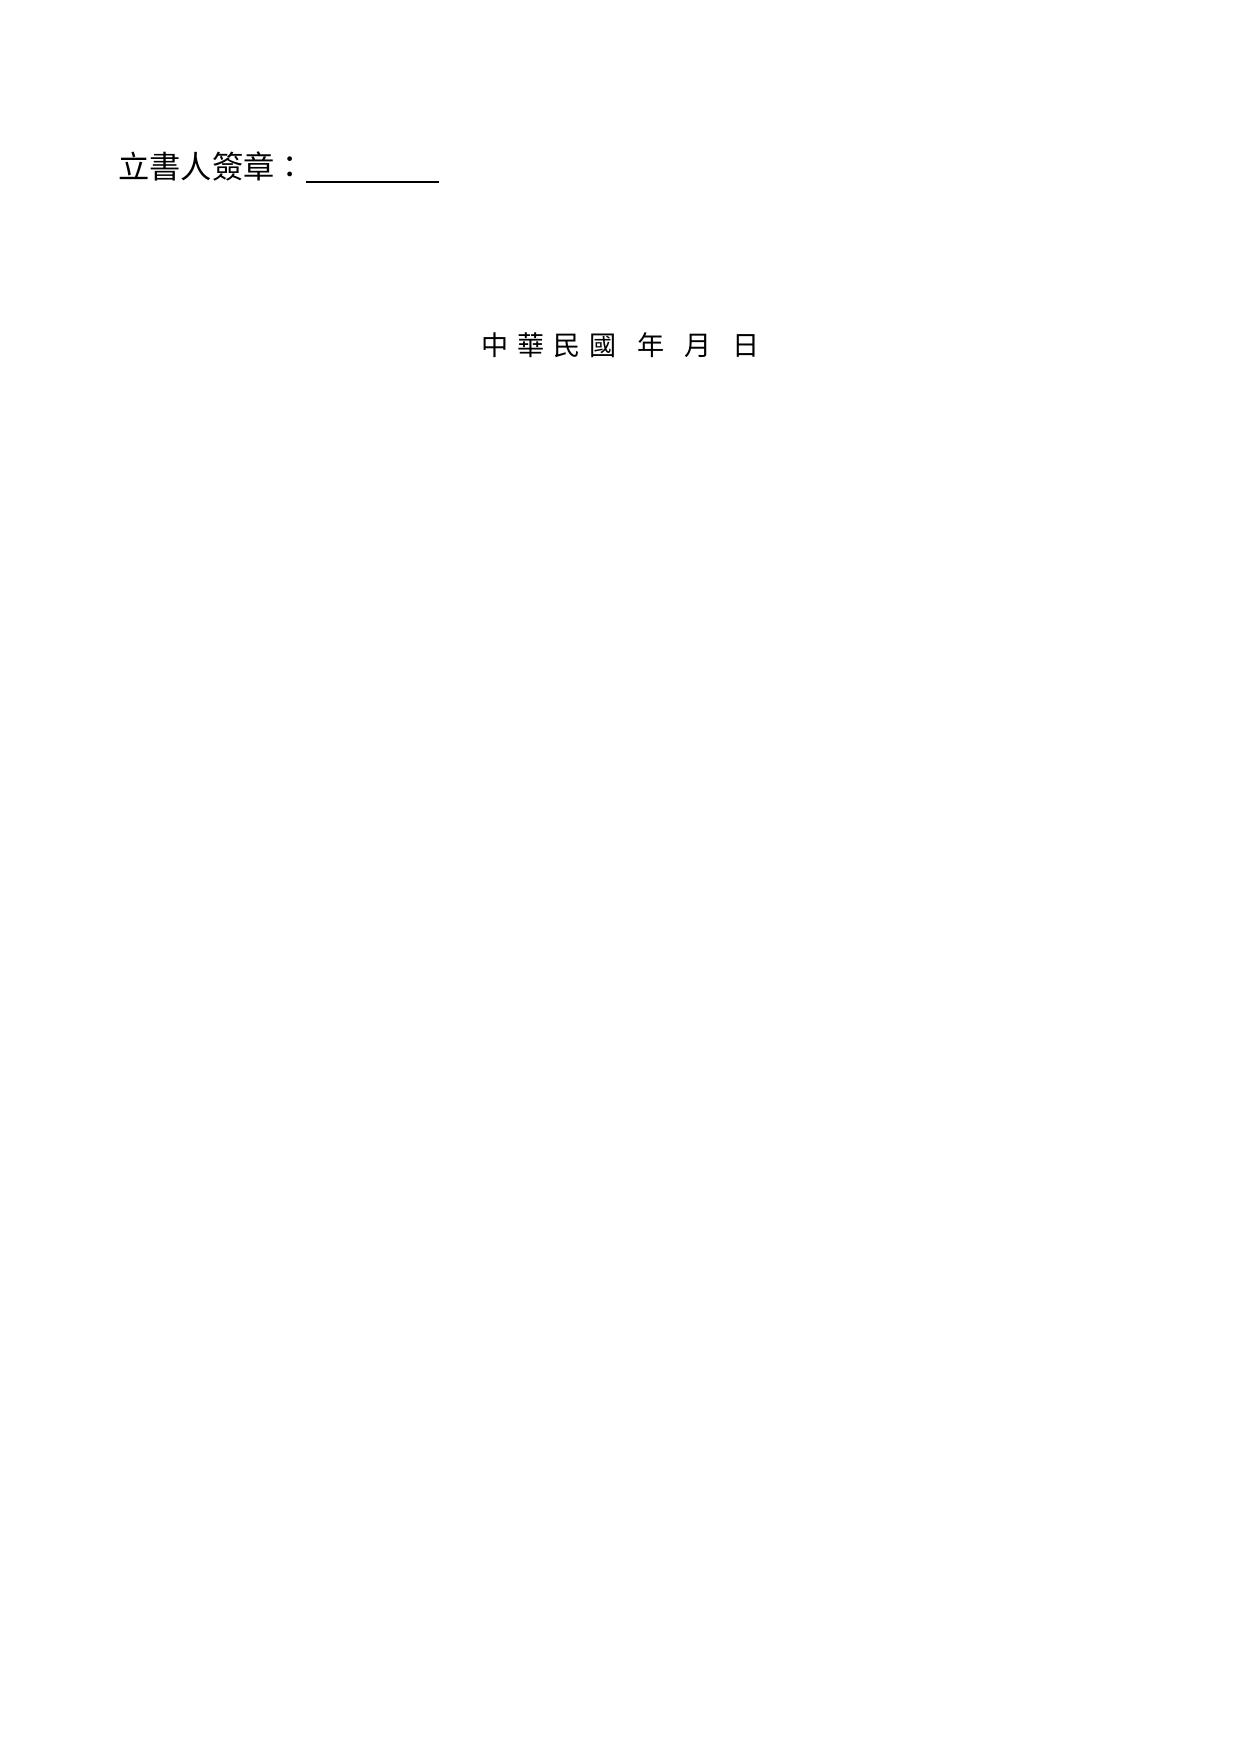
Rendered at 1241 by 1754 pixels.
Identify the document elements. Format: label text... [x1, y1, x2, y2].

text 中華民國 年 月 日 [118, 306, 1122, 381]
text 立書人簽章： [118, 127, 1122, 202]
